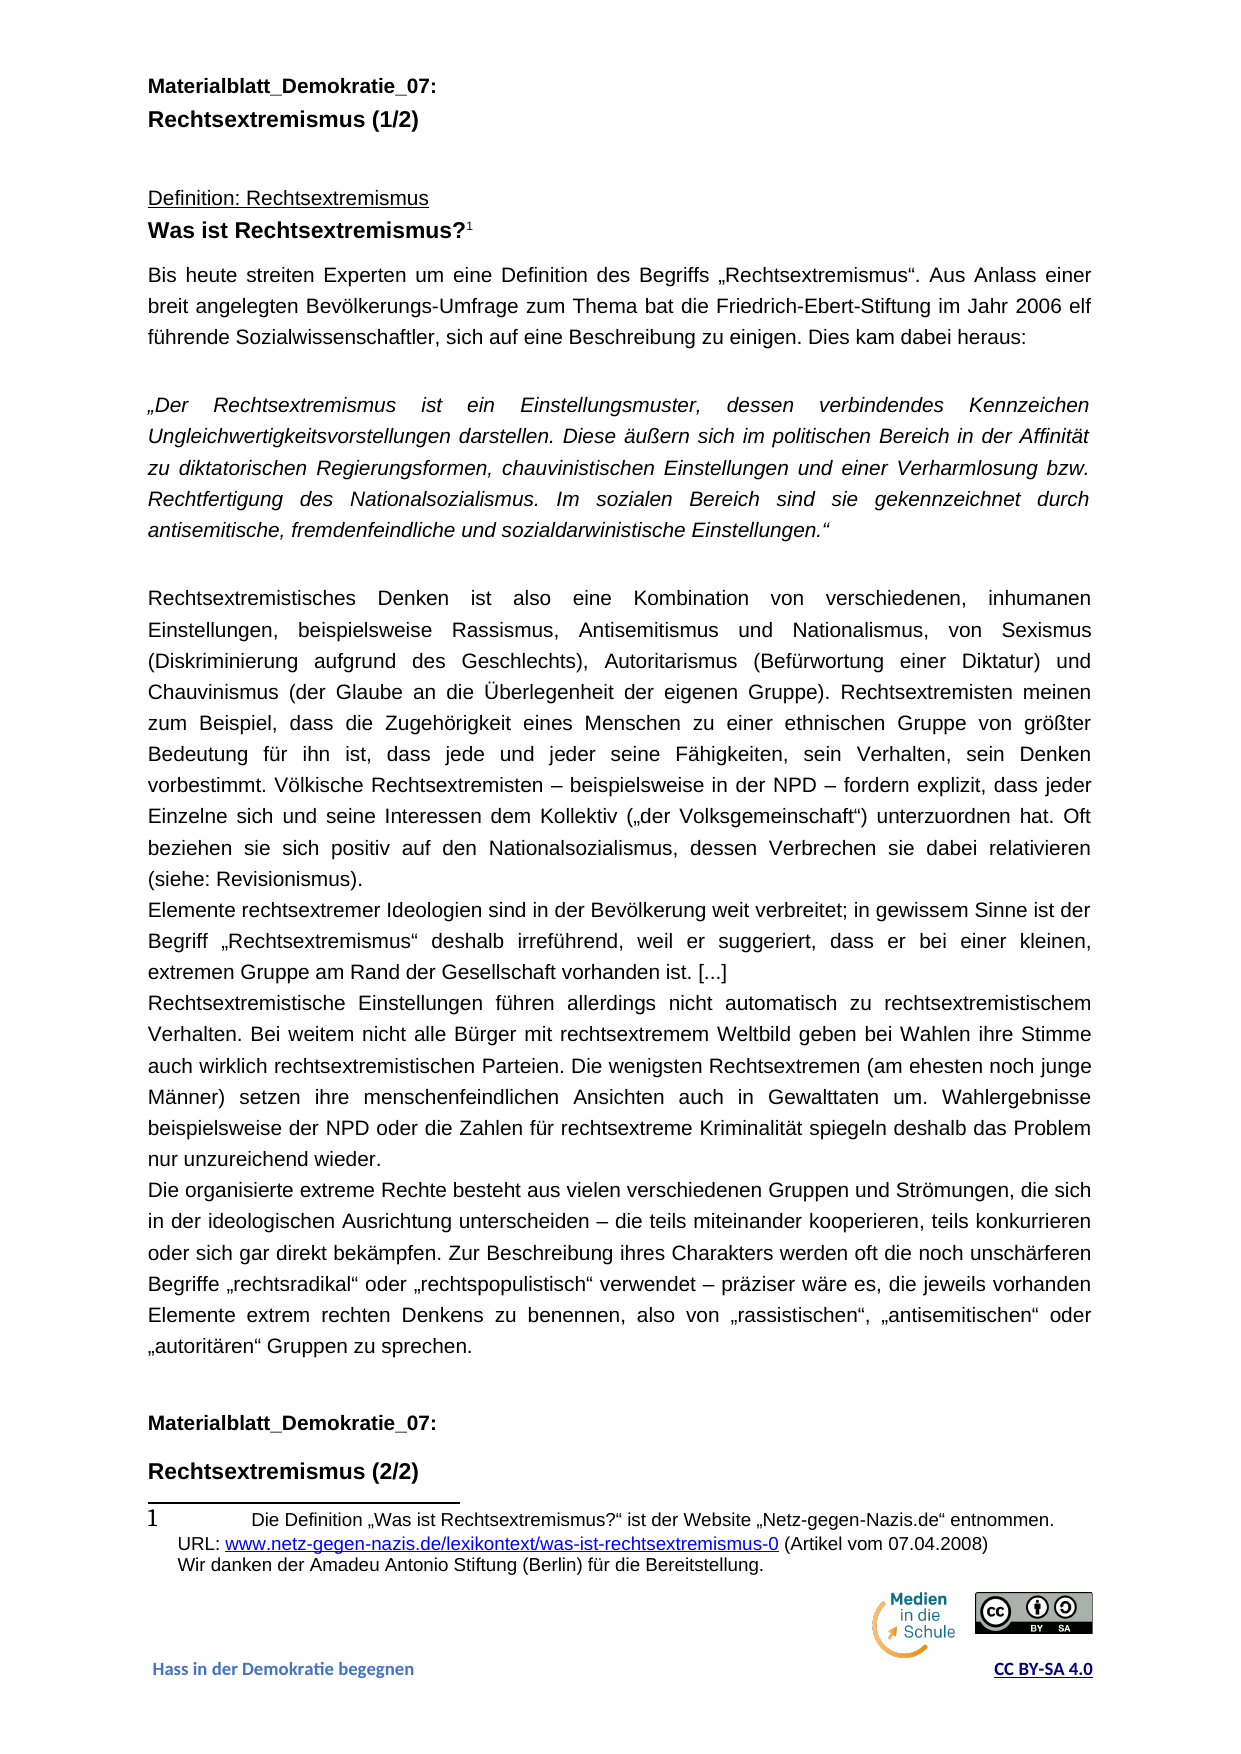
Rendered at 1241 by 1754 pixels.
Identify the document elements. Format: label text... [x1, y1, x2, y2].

text Rechtsextremistisches Denken ist also eine Kombination von verschiedenen, inhumanen Einstellungen, beispielsweise Rassismus, Antisemitismus und Nationalismus, von Sexismus (Diskriminierung aufgrund des Geschlechts), Autoritarismus (Befürwortung einer Diktatur) und Chauvinismus (der Glaube an die Überlegenheit der eigenen Gruppe). Rechtsextremisten meinen zum Beispiel, dass die Zugehörigkeit eines Menschen zu einer ethnischen Gruppe von größter Bedeutung für ihn ist, dass jede und jeder seine Fähigkeiten, sein Verhalten, sein Denken vorbestimmt. Völkische Rechtsextremisten – beispielsweise in der NPD – fordern explizit, dass jeder Einzelne sich und seine Interessen dem Kollektiv („der Volksgemeinschaft“) unterzuordnen hat. Oft beziehen sie sich positiv auf den Nationalsozialismus, dessen Verbrechen sie dabei relativieren (siehe: Revisionismus). [148, 586, 1093, 891]
text Materialblatt_Demokratie_07: [148, 1411, 1093, 1434]
text „Der Rechtsextremismus ist ein Einstellungsmuster, dessen verbindendes Kennzeichen Ungleichwertigkeitsvorstellungen darstellen. Diese äußern sich im politischen Bereich in der Affinität zu diktatorischen Regierungsformen, chauvinistischen Einstellungen und einer Verharmlosung bzw. Rechtfertigung des Nationalsozialismus. Im sozialen Bereich sind sie gekennzeichnet durch antisemitische, fremdenfeindliche und sozialdarwinistische Einstellungen.“ [148, 393, 1093, 542]
text Rechtsextremismus (1/2) [148, 106, 1093, 132]
text Materialblatt_Demokratie_07: [148, 74, 1093, 98]
text Was ist Rechtsextremismus? [148, 217, 1093, 243]
text Wir danken der Amadeu Antonio Stiftung (Berlin) für die Bereitstellung. [177, 1554, 1093, 1575]
text Rechtsextremismus (2/2) [148, 1458, 1093, 1485]
text Die organisierte extreme Rechte besteht aus vielen verschiedenen Gruppen und Strömungen, die sich in der ideologischen Ausrichtung unterscheiden – die teils miteinander kooperieren, teils konkurrieren oder sich gar direkt bekämpfen. Zur Beschreibung ihres Charakters werden oft die noch unschärferen Begriffe „rechtsradikal“ oder „rechtspopulistisch“ verwendet – präziser wäre es, die jeweils vorhanden Elemente extrem rechten Denkens zu benennen, also von „rassistischen“, „antisemitischen“ oder „autoritären“ Gruppen zu sprechen. [148, 1178, 1093, 1358]
text Definition: Rechtsextremismus [148, 186, 1093, 210]
text Rechtsextremistische Einstellungen führen allerdings nicht automatisch zu rechtsextremistischem Verhalten. Bei weitem nicht alle Bürger mit rechtsextremem Weltbild geben bei Wahlen ihre Stimme auch wirklich rechtsextremistischen Parteien. Die wenigsten Rechtsextremen (am ehesten noch junge Männer) setzen ihre menschenfeindlichen Ansichten auch in Gewalttaten um. Wahlergebnisse beispielsweise der NPD oder die Zahlen für rechtsextreme Kriminalität spiegeln deshalb das Problem nur unzureichend wieder. [148, 991, 1093, 1171]
text Bis heute streiten Experten um eine Definition des Begriffs „Rechtsextremismus“. Aus Anlass einer breit angelegten Bevölkerungs-Umfrage zum Thema bat die Friedrich-Ebert-Stiftung im Jahr 2006 elf führende Sozialwissenschaftler, sich auf eine Beschreibung zu einigen. Dies kam dabei heraus: [148, 262, 1093, 349]
text URL: www.netz-gegen-nazis.de/lexikontext/was-ist-rechtsextremismus-0 (Artikel vom 07.04.2008) [177, 1532, 1093, 1554]
text Die Definition „Was ist Rechtsextremismus?“ ist der Website „Netz-gegen-Nazis.de“ entnommen. [148, 1503, 1093, 1532]
text Elemente rechtsextremer Ideologien sind in der Bevölkerung weit verbreitet; in gewissem Sinne ist der Begriff „Rechtsextremismus“ deshalb irreführend, weil er suggeriert, dass er bei einer kleinen, extremen Gruppe am Rand der Gesellschaft vorhanden ist. [...] [148, 898, 1093, 984]
